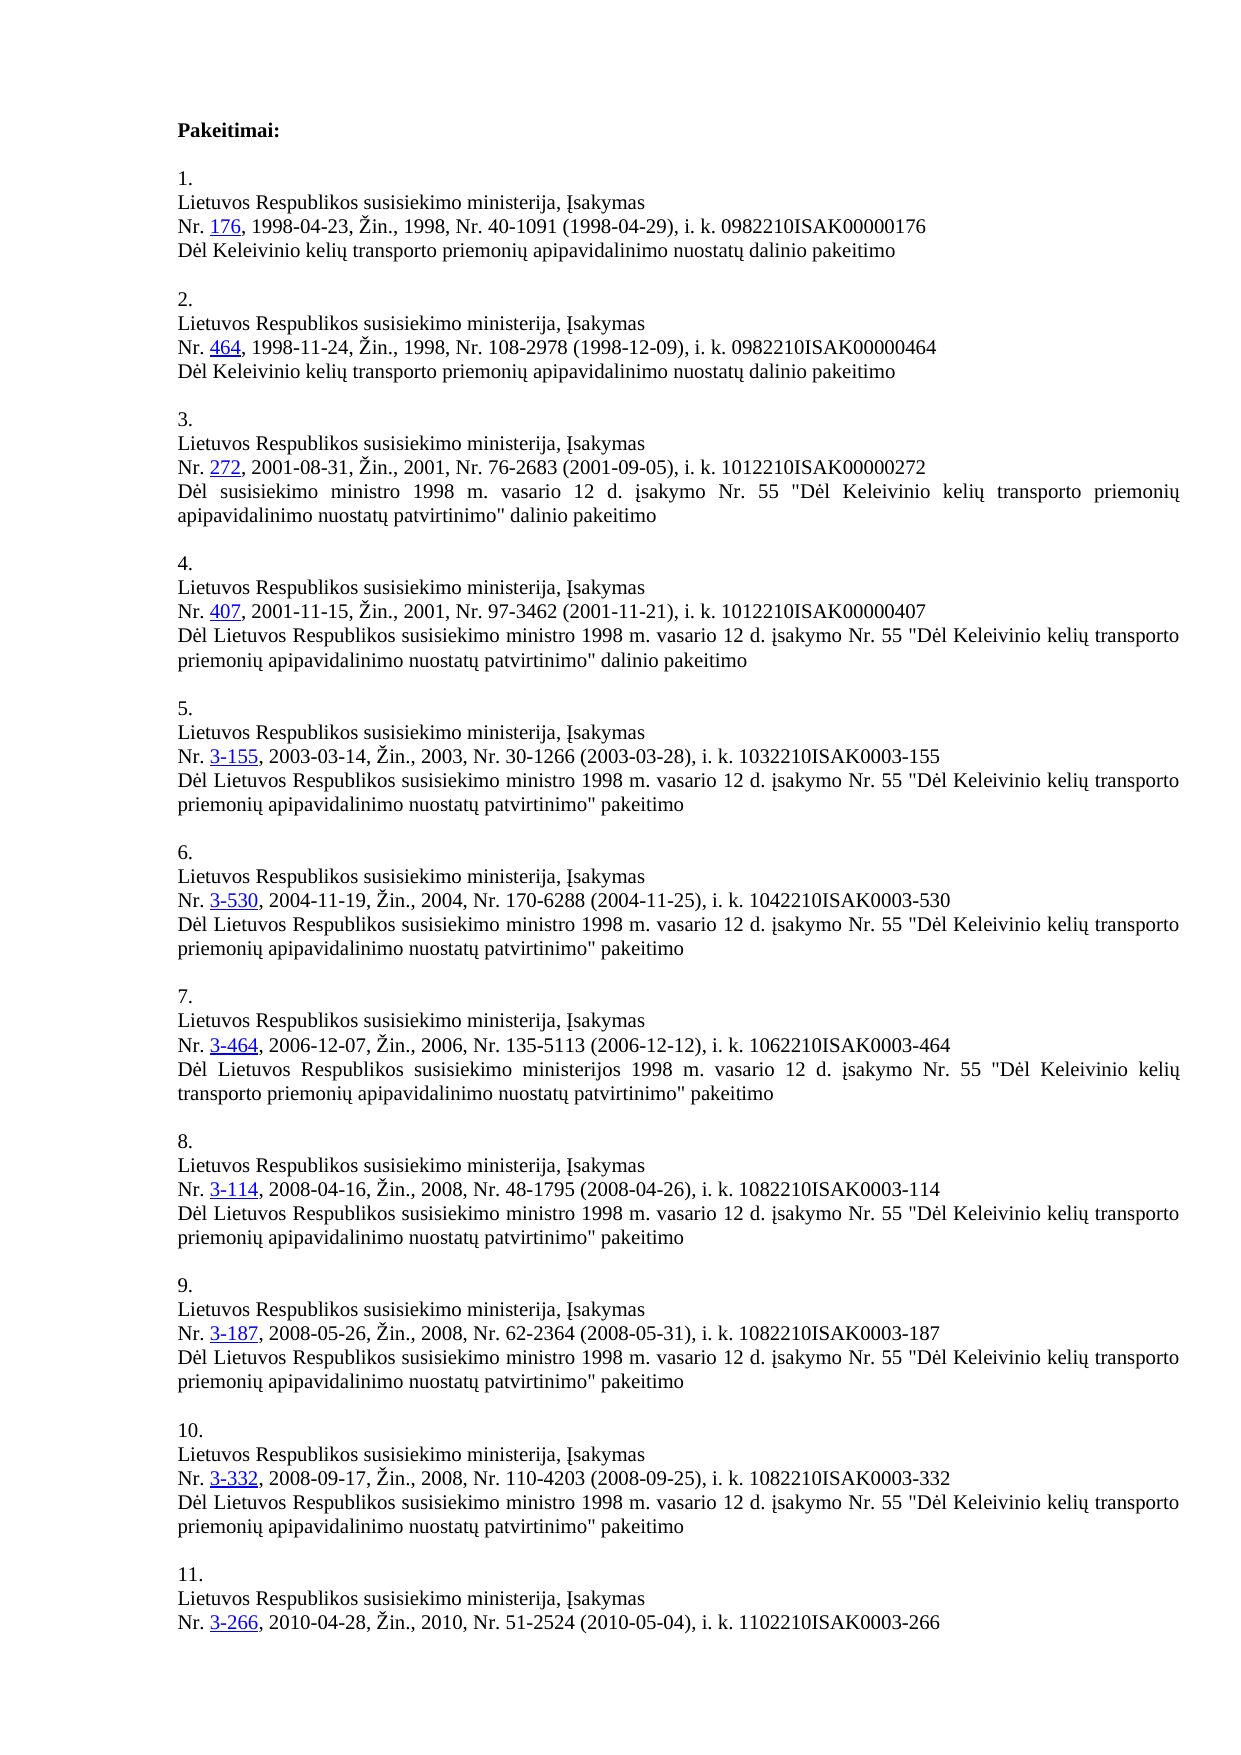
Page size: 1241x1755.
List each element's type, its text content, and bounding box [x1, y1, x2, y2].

text Nr. 3-155, 2003-03-14, Žin., 2003, Nr. 30-1266 (2003-03-28), i. k. 1032210ISAK0003-155 [177, 744, 1181, 768]
text 10. [177, 1417, 1181, 1442]
text Nr. 3-464, 2006-12-07, Žin., 2006, Nr. 135-5113 (2006-12-12), i. k. 1062210ISAK0003-464 [177, 1032, 1181, 1057]
text Dėl Lietuvos Respublikos susisiekimo ministro 1998 m. vasario 12 d. įsakymo Nr. 55 "Dėl Keleivinio kelių transporto priemonių apipavidalinimo nuostatų patvirtinimo" pakeitimo [177, 1490, 1181, 1538]
text 9. [177, 1273, 1181, 1297]
text Lietuvos Respublikos susisiekimo ministerija, Įsakymas [177, 1153, 1181, 1177]
text 1. [177, 166, 1181, 190]
text 7. [177, 984, 1181, 1008]
text Pakeitimai: [177, 118, 1181, 142]
text Lietuvos Respublikos susisiekimo ministerija, Įsakymas [177, 1442, 1181, 1466]
text 2. [177, 287, 1181, 311]
text Dėl Keleivinio kelių transporto priemonių apipavidalinimo nuostatų dalinio pakeitimo [177, 238, 1181, 262]
text Nr. 3-332, 2008-09-17, Žin., 2008, Nr. 110-4203 (2008-09-25), i. k. 1082210ISAK0003-332 [177, 1466, 1181, 1490]
text Lietuvos Respublikos susisiekimo ministerija, Įsakymas [177, 864, 1181, 888]
text Dėl Lietuvos Respublikos susisiekimo ministro 1998 m. vasario 12 d. įsakymo Nr. 55 "Dėl Keleivinio kelių transporto priemonių apipavidalinimo nuostatų patvirtinimo" pakeitimo [177, 912, 1181, 960]
text Lietuvos Respublikos susisiekimo ministerija, Įsakymas [177, 431, 1181, 455]
text Dėl Keleivinio kelių transporto priemonių apipavidalinimo nuostatų dalinio pakeitimo [177, 359, 1181, 383]
text Lietuvos Respublikos susisiekimo ministerija, Įsakymas [177, 1586, 1181, 1610]
text Nr. 176, 1998-04-23, Žin., 1998, Nr. 40-1091 (1998-04-29), i. k. 0982210ISAK00000176 [177, 214, 1181, 238]
text Lietuvos Respublikos susisiekimo ministerija, Įsakymas [177, 1008, 1181, 1032]
text Nr. 3-266, 2010-04-28, Žin., 2010, Nr. 51-2524 (2010-05-04), i. k. 1102210ISAK0003-266 [177, 1610, 1181, 1634]
text Dėl Lietuvos Respublikos susisiekimo ministro 1998 m. vasario 12 d. įsakymo Nr. 55 "Dėl Keleivinio kelių transporto priemonių apipavidalinimo nuostatų patvirtinimo" pakeitimo [177, 1345, 1181, 1393]
text 11. [177, 1562, 1181, 1586]
text 4. [177, 551, 1181, 575]
text Dėl Lietuvos Respublikos susisiekimo ministro 1998 m. vasario 12 d. įsakymo Nr. 55 "Dėl Keleivinio kelių transporto priemonių apipavidalinimo nuostatų patvirtinimo" pakeitimo [177, 768, 1181, 816]
text Nr. 3-530, 2004-11-19, Žin., 2004, Nr. 170-6288 (2004-11-25), i. k. 1042210ISAK0003-530 [177, 888, 1181, 912]
text Nr. 464, 1998-11-24, Žin., 1998, Nr. 108-2978 (1998-12-09), i. k. 0982210ISAK00000464 [177, 335, 1181, 359]
text Dėl Lietuvos Respublikos susisiekimo ministerijos 1998 m. vasario 12 d. įsakymo Nr. 55 "Dėl Keleivinio kelių transporto priemonių apipavidalinimo nuostatų patvirtinimo" pakeitimo [177, 1057, 1181, 1105]
text Dėl susisiekimo ministro 1998 m. vasario 12 d. įsakymo Nr. 55 "Dėl Keleivinio kelių transporto priemonių apipavidalinimo nuostatų patvirtinimo" dalinio pakeitimo [177, 479, 1181, 527]
text Lietuvos Respublikos susisiekimo ministerija, Įsakymas [177, 575, 1181, 599]
text Lietuvos Respublikos susisiekimo ministerija, Įsakymas [177, 190, 1181, 214]
text 3. [177, 407, 1181, 431]
text 5. [177, 696, 1181, 720]
text Dėl Lietuvos Respublikos susisiekimo ministro 1998 m. vasario 12 d. įsakymo Nr. 55 "Dėl Keleivinio kelių transporto priemonių apipavidalinimo nuostatų patvirtinimo" dalinio pakeitimo [177, 623, 1181, 672]
text Lietuvos Respublikos susisiekimo ministerija, Įsakymas [177, 311, 1181, 335]
text Nr. 3-114, 2008-04-16, Žin., 2008, Nr. 48-1795 (2008-04-26), i. k. 1082210ISAK0003-114 [177, 1177, 1181, 1201]
text Nr. 272, 2001-08-31, Žin., 2001, Nr. 76-2683 (2001-09-05), i. k. 1012210ISAK00000272 [177, 455, 1181, 479]
text Dėl Lietuvos Respublikos susisiekimo ministro 1998 m. vasario 12 d. įsakymo Nr. 55 "Dėl Keleivinio kelių transporto priemonių apipavidalinimo nuostatų patvirtinimo" pakeitimo [177, 1201, 1181, 1249]
text 6. [177, 840, 1181, 864]
text Lietuvos Respublikos susisiekimo ministerija, Įsakymas [177, 720, 1181, 744]
text Lietuvos Respublikos susisiekimo ministerija, Įsakymas [177, 1297, 1181, 1321]
text Nr. 407, 2001-11-15, Žin., 2001, Nr. 97-3462 (2001-11-21), i. k. 1012210ISAK00000407 [177, 599, 1181, 623]
text Nr. 3-187, 2008-05-26, Žin., 2008, Nr. 62-2364 (2008-05-31), i. k. 1082210ISAK0003-187 [177, 1321, 1181, 1345]
text 8. [177, 1129, 1181, 1153]
